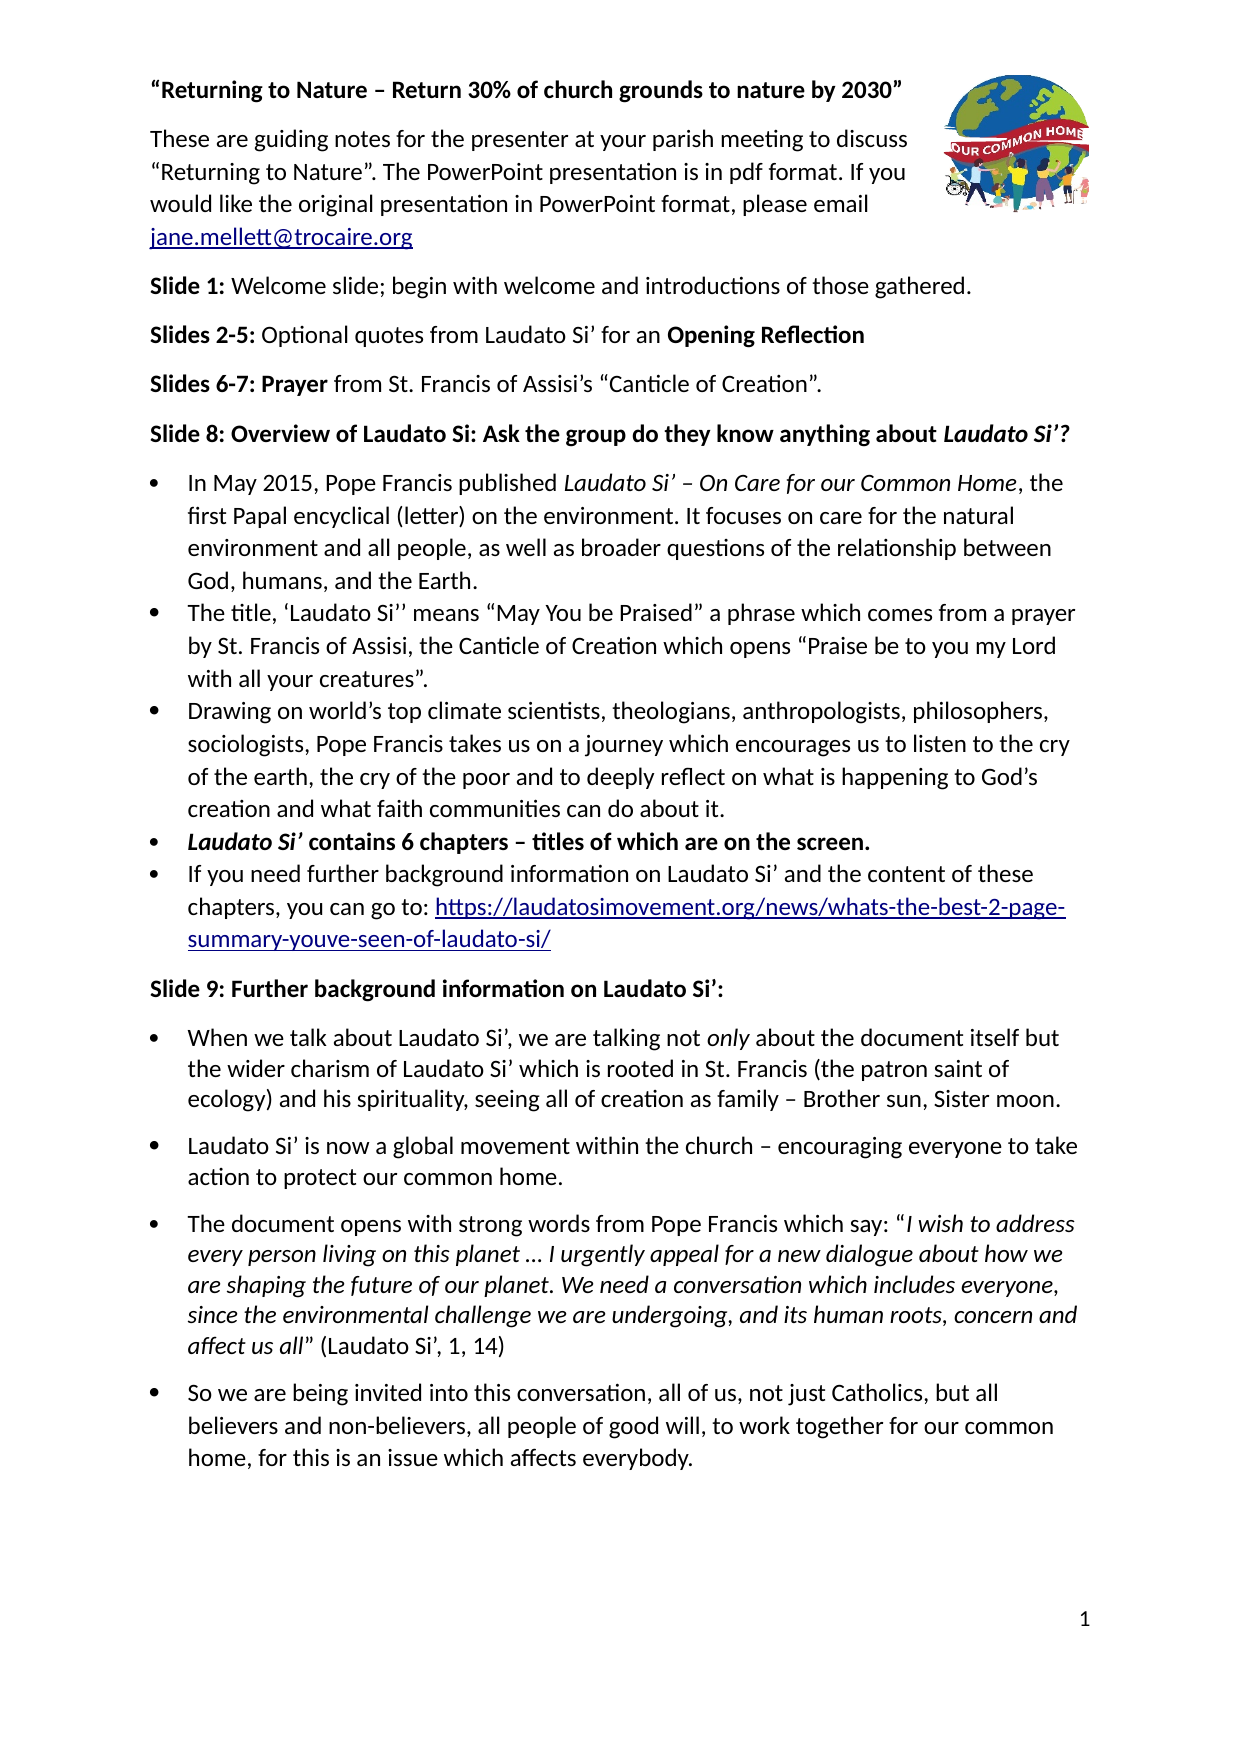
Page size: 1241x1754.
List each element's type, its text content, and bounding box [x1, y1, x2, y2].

list If you need further background information on Laudato Si’ and the content of these chapters, you can go to: https://laudatosimovement.org/news/whats-the-best-2-page-summary-youve-seen-of-laudato-si/ [150, 858, 1090, 954]
text Slide 9: Further background information on Laudato Si’: [150, 973, 1090, 1003]
list Laudato Si’ is now a global movement within the church – encouraging everyone to take action to protect our common home. [150, 1130, 1090, 1191]
list In May 2015, Pope Francis published Laudato Si’ – On Care for our Common Home, the first Papal encyclical (letter) on the environment. It focuses on care for the natural environment and all people, as well as broader questions of the relationship between God, humans, and the Earth. [150, 467, 1090, 596]
text “Returning to Nature – Return 30% of church grounds to nature by 2030” [150, 74, 1090, 104]
list The title, ‘Laudato Si’’ means “May You be Praised” a phrase which comes from a prayer by St. Francis of Assisi, the Canticle of Creation which opens “Praise be to you my Lord with all your creatures”. [150, 598, 1090, 693]
list So we are being invited into this conversation, all of us, not just Catholics, but all believers and non-believers, all people of good will, to work together for our common home, for this is an issue which affects everybody. [150, 1377, 1090, 1473]
text Slide 1: Welcome slide; begin with welcome and introductions of those gathered. [150, 270, 1090, 301]
list Drawing on world’s top climate scientists, theologians, anthropologists, philosophers, sociologists, Pope Francis takes us on a journey which encourages us to listen to the cry of the earth, the cry of the poor and to deeply reflect on what is happening to God’s creation and what faith communities can do about it. [150, 695, 1090, 824]
text Slides 2-5: Optional quotes from Laudato Si’ for an Opening Reflection [150, 319, 1090, 350]
list When we talk about Laudato Si’, we are talking not only about the document itself but the wider charism of Laudato Si’ which is rooted in St. Francis (the patron saint of ecology) and his spirituality, seeing all of creation as family – Brother sun, Sister moon. [150, 1022, 1090, 1114]
list The document opens with strong words from Pope Francis which say: “I wish to address every person living on this planet … I urgently appeal for a new dialogue about how we are shaping the future of our planet. We need a conversation which includes everyone, since the environmental challenge we are undergoing, and its human roots, concern and affect us all” (Laudato Si’, 1, 14) [150, 1208, 1090, 1361]
text Slide 8: Overview of Laudato Si: Ask the group do they know anything about Laudato Si’? [150, 418, 1090, 448]
text These are guiding notes for the presenter at your parish meeting to discuss “Returning to Nature”. The PowerPoint presentation is in pdf format. If you would like the original presentation in PowerPoint format, please email jane.mellett@trocaire.org [150, 123, 1090, 251]
list Laudato Si’ contains 6 chapters – titles of which are on the screen. [150, 826, 1090, 856]
text Slides 6-7: Prayer from St. Francis of Assisi’s “Canticle of Creation”. [150, 369, 1090, 399]
